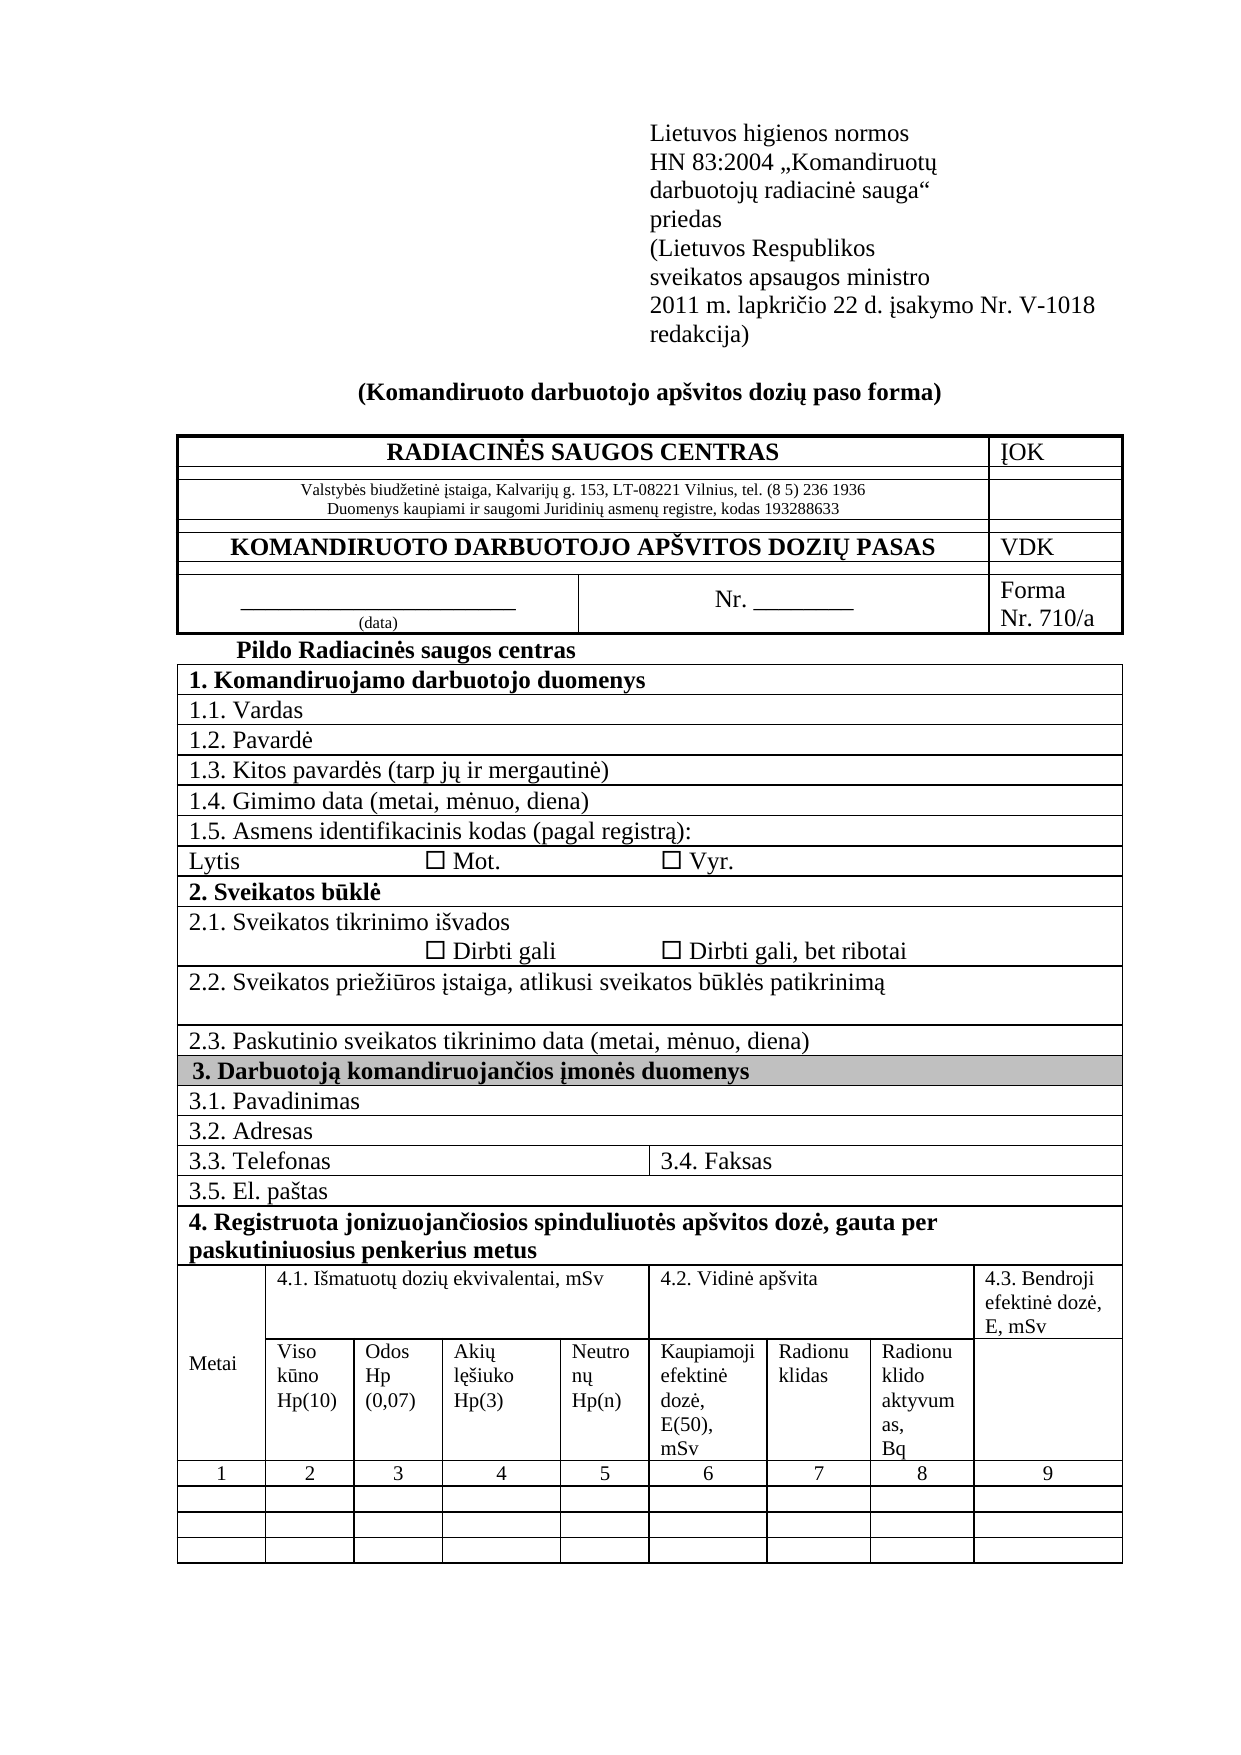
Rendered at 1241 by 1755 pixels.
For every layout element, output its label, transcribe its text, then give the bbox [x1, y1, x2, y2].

text (Komandiruoto darbuotojo apšvitos dozių paso forma) [177, 377, 1122, 406]
table_cell 8 [871, 1461, 973, 1485]
table_cell [871, 1538, 973, 1562]
table_cell [] Vyr. [649, 847, 1122, 875]
table_cell [990, 520, 1121, 531]
table_cell [975, 1513, 1122, 1537]
table_cell [1088, 1056, 1122, 1085]
table_cell 1 [178, 1461, 265, 1485]
text priedas [649, 204, 1122, 233]
table_cell 9 [975, 1461, 1122, 1485]
table_cell [1088, 1086, 1122, 1115]
table_cell [179, 520, 988, 531]
table_cell [990, 562, 1121, 574]
table_cell [768, 1487, 870, 1511]
table_cell [768, 1513, 870, 1537]
table_cell [443, 1538, 560, 1562]
table_cell [561, 1538, 648, 1562]
table_cell [1038, 1026, 1088, 1054]
table_cell [650, 1513, 766, 1537]
table_cell [266, 1513, 353, 1537]
table_cell Neutronų Hp(n) [561, 1340, 648, 1460]
table_cell [179, 467, 988, 479]
table_cell [1088, 967, 1122, 1024]
table_cell [649, 1116, 1088, 1145]
table_cell [1063, 907, 1122, 936]
table_cell [561, 1513, 648, 1537]
table_cell [1088, 1176, 1122, 1205]
table_cell [355, 1487, 442, 1511]
table_cell [1088, 1116, 1122, 1145]
text 2011 m. lapkričio 22 d. įsakymo Nr. V-1018 redakcija) [649, 291, 1122, 348]
table_cell 3 [355, 1461, 442, 1485]
table_cell 1.2. Pavardė [178, 725, 1122, 754]
table_cell Valstybės biudžetinė įstaiga, Kalvarijų g. 153, LT-08221 Vilnius, tel. (8 5) 236 1936 Duomenys kaupiami ir saugomi Juridinių asmenų registre, kodas 193288633 [179, 480, 988, 519]
table_cell [1063, 877, 1122, 906]
table_cell [179, 562, 988, 574]
table_cell [] Dirbti gali, bet ribotai [649, 936, 1122, 965]
table_header RADIACINĖS SAUGOS CENTRAS [179, 438, 988, 466]
table_cell [1038, 1056, 1088, 1085]
table_cell 2.2. Sveikatos priežiūros įstaiga, atlikusi sveikatos būklės patikrinimą [178, 967, 1038, 1024]
table_cell Akių lęšiuko Hp(3) [443, 1340, 560, 1460]
table_cell 3.2. Adresas [178, 1116, 649, 1145]
table_cell Forma Nr. 710/a [990, 575, 1121, 632]
table_cell [178, 936, 413, 965]
table_cell VDK [990, 533, 1121, 561]
table_cell 2.3. Paskutinio sveikatos tikrinimo data (metai, mėnuo, diena) [178, 1026, 1038, 1054]
table_cell 1.1. Vardas [178, 695, 1122, 724]
table_cell 2. Sveikatos būklė [178, 877, 1013, 906]
table_cell 1.4. Gimimo data (metai, mėnuo, diena) [178, 786, 1122, 814]
text Lietuvos higienos normos [649, 118, 1122, 147]
table_cell 3. Darbuotoją komandiruojančios įmonės duomenys [178, 1056, 1038, 1085]
table_cell [650, 1538, 766, 1562]
table_cell Lytis [178, 847, 413, 875]
table_cell [443, 1513, 560, 1537]
table_cell [1013, 907, 1063, 936]
table_cell [1013, 877, 1063, 906]
table_cell 1.5. Asmens identifikacinis kodas (pagal registrą): [178, 816, 1122, 845]
table_cell 4.1. Išmatuotų dozių ekvivalentai, mSv [266, 1266, 648, 1338]
table_cell 2.1. Sveikatos tikrinimo išvados [178, 907, 1013, 936]
table_cell [355, 1513, 442, 1537]
table_cell [649, 1176, 1088, 1205]
table_cell [1038, 967, 1088, 1024]
text (Lietuvos Respublikos [649, 233, 1122, 262]
table_cell [266, 1538, 353, 1562]
table_cell 3.4. Faksas [650, 1146, 1088, 1175]
table_cell [178, 1513, 265, 1537]
table_cell [990, 467, 1121, 479]
table_header ĮOK [990, 438, 1121, 466]
table_cell ______________________ (data) [179, 575, 578, 632]
table_cell [1088, 1207, 1122, 1264]
table_cell 7 [768, 1461, 870, 1485]
table_cell [178, 1487, 265, 1511]
table_cell [443, 1487, 560, 1511]
table_cell 4.3. Bendroji efektinė dozė, E, mSv [975, 1266, 1122, 1338]
table_cell 4.2. Vidinė apšvita [650, 1266, 973, 1338]
table_cell [1088, 1146, 1122, 1175]
table_cell [355, 1538, 442, 1562]
table_cell [561, 1487, 648, 1511]
text Pildo Radiacinės saugos centras [177, 635, 1122, 664]
table_cell [] Dirbti gali [413, 936, 649, 965]
table_header 1. Komandiruojamo darbuotojo duomenys [178, 665, 1122, 694]
table_cell 4. Registruota jonizuojančiosios spinduliuotės apšvitos dozė, gauta per paskutiniuosius penkerius metus [178, 1207, 1051, 1264]
table_cell [768, 1538, 870, 1562]
table_cell [] Mot. [413, 847, 649, 875]
table_cell 6 [650, 1461, 766, 1485]
table_cell [1088, 1026, 1122, 1054]
table_cell Odos Hp (0,07) [355, 1340, 442, 1460]
table_cell [990, 480, 1121, 519]
table_cell 5 [561, 1461, 648, 1485]
table_cell KOMANDIRUOTO DARBUOTOJO APŠVITOS DOZIŲ PASAS [179, 533, 988, 561]
table_cell Radionuklidas [768, 1340, 870, 1460]
table_cell [871, 1513, 973, 1537]
table_cell [1051, 1207, 1088, 1264]
table_cell Viso kūno Hp(10) [266, 1340, 353, 1460]
table_cell 2 [266, 1461, 353, 1485]
table_cell 3.1. Pavadinimas [178, 1086, 649, 1115]
table_cell 3.3. Telefonas [178, 1146, 649, 1175]
table_cell [649, 1086, 1088, 1115]
table_cell [975, 1339, 1122, 1460]
table_cell [178, 1538, 265, 1562]
table_cell 4 [443, 1461, 560, 1485]
table_cell [871, 1487, 973, 1511]
table_cell Metai [178, 1266, 265, 1460]
table_cell [975, 1487, 1122, 1511]
text HN 83:2004 „Komandiruotų [649, 147, 1122, 176]
table_cell 3.5. El. paštas [178, 1176, 649, 1205]
table_cell 1.3. Kitos pavardės (tarp jų ir mergautinė) [178, 756, 1122, 784]
text sveikatos apsaugos ministro [649, 262, 1122, 291]
table_cell [975, 1538, 1122, 1562]
table_cell [650, 1487, 766, 1511]
table_cell Nr. ________ [579, 575, 988, 632]
table_cell [266, 1487, 353, 1511]
table_cell Radionuklido aktyvumas, Bq [871, 1340, 973, 1460]
text darbuotojų radiacinė sauga“ [649, 176, 1122, 204]
table_cell Kaupiamoji efektinė dozė, E(50), mSv [650, 1340, 766, 1460]
